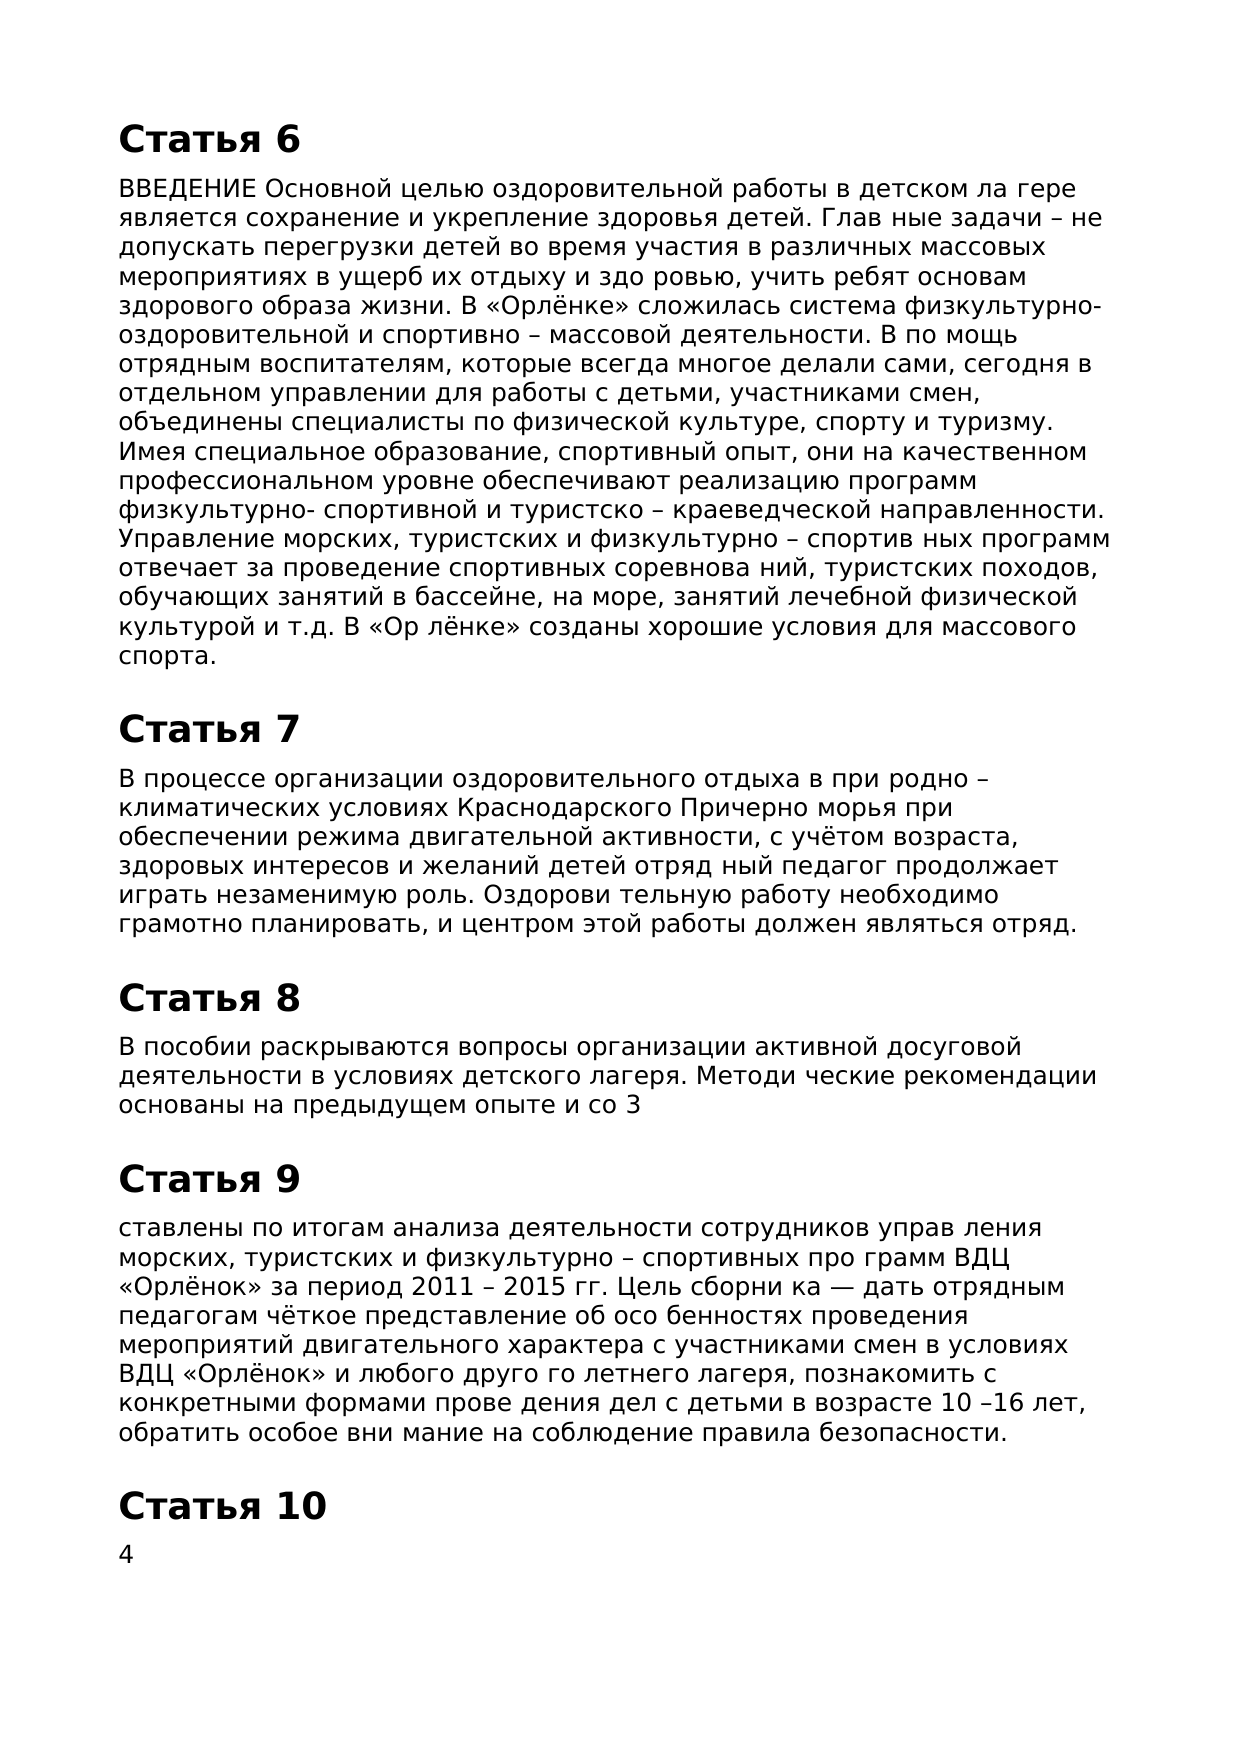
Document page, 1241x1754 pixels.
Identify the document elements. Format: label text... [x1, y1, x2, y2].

subtitle Статья 7 [118, 708, 1122, 751]
text В процессе организации оздоровительного отдыха в при­ родно – климатических условиях Краснодарского Причерно­ морья при обеспечении режима двигательной активности, с учётом возраста, здоровых интересов и желаний детей отряд­ ный педагог продолжает играть незаменимую роль. Оздорови­ тельную работу необходимо грамотно планировать, и центром этой работы должен являться отряд. [118, 764, 1122, 939]
text ставлены по итогам анализа деятельности сотрудников управ­ ления морских, туристских и физкультурно – спортивных про­ грамм ВДЦ «Орлёнок» за период 2011 – 2015 гг. Цель сборни­ ка — дать отрядным педагогам чёткое представление об осо­ бенностях проведения мероприятий двигательного характера с участниками смен в условиях ВДЦ «Орлёнок» и любого друго­ го летнего лагеря, познакомить с конкретными формами прове­ дения дел с детьми в возрасте 10 –16 лет, обратить особое вни­ мание на соблюдение правила безопасности. [118, 1213, 1122, 1447]
subtitle Статья 10 [118, 1484, 1122, 1528]
subtitle Статья 9 [118, 1157, 1122, 1201]
subtitle Статья 8 [118, 976, 1122, 1020]
text 4 [118, 1541, 1122, 1570]
text ВВЕДЕНИЕ Основной целью оздоровительной работы в детском ла­ гере является сохранение и укрепление здоровья детей. Глав­ ные задачи – не допускать перегрузки детей во время участия в различных массовых мероприятиях в ущерб их отдыху и здо­ ровью, учить ребят основам здорового образа жизни. В «Орлёнке» сложилась система физкультурно- оздоровительной и спортивно – массовой деятельности. В по­ мощь отрядным воспитателям, которые всегда многое делали сами, сегодня в отдельном управлении для работы с детьми, участниками смен, объединены специалисты по физической культуре, спорту и туризму. Имея специальное образование, спортивный опыт, они на качественном профессиональном уровне обеспечивают реализацию программ физкультурно- спортивной и туристско – краеведческой направленности. Управление морских, туристских и физкультурно – спортив­ ных программ отвечает за проведение спортивных соревнова­ ний, туристских походов, обучающих занятий в бассейне, на море, занятий лечебной физической культурой и т.д. В «Ор­ лёнке» созданы хорошие условия для массового спорта. [118, 174, 1122, 670]
text В пособии раскрываются вопросы организации активной досуговой деятельности в условиях детского лагеря. Методи­ ческие рекомендации основаны на предыдущем опыте и со­ 3 [118, 1032, 1122, 1120]
subtitle Статья 6 [118, 118, 1122, 162]
